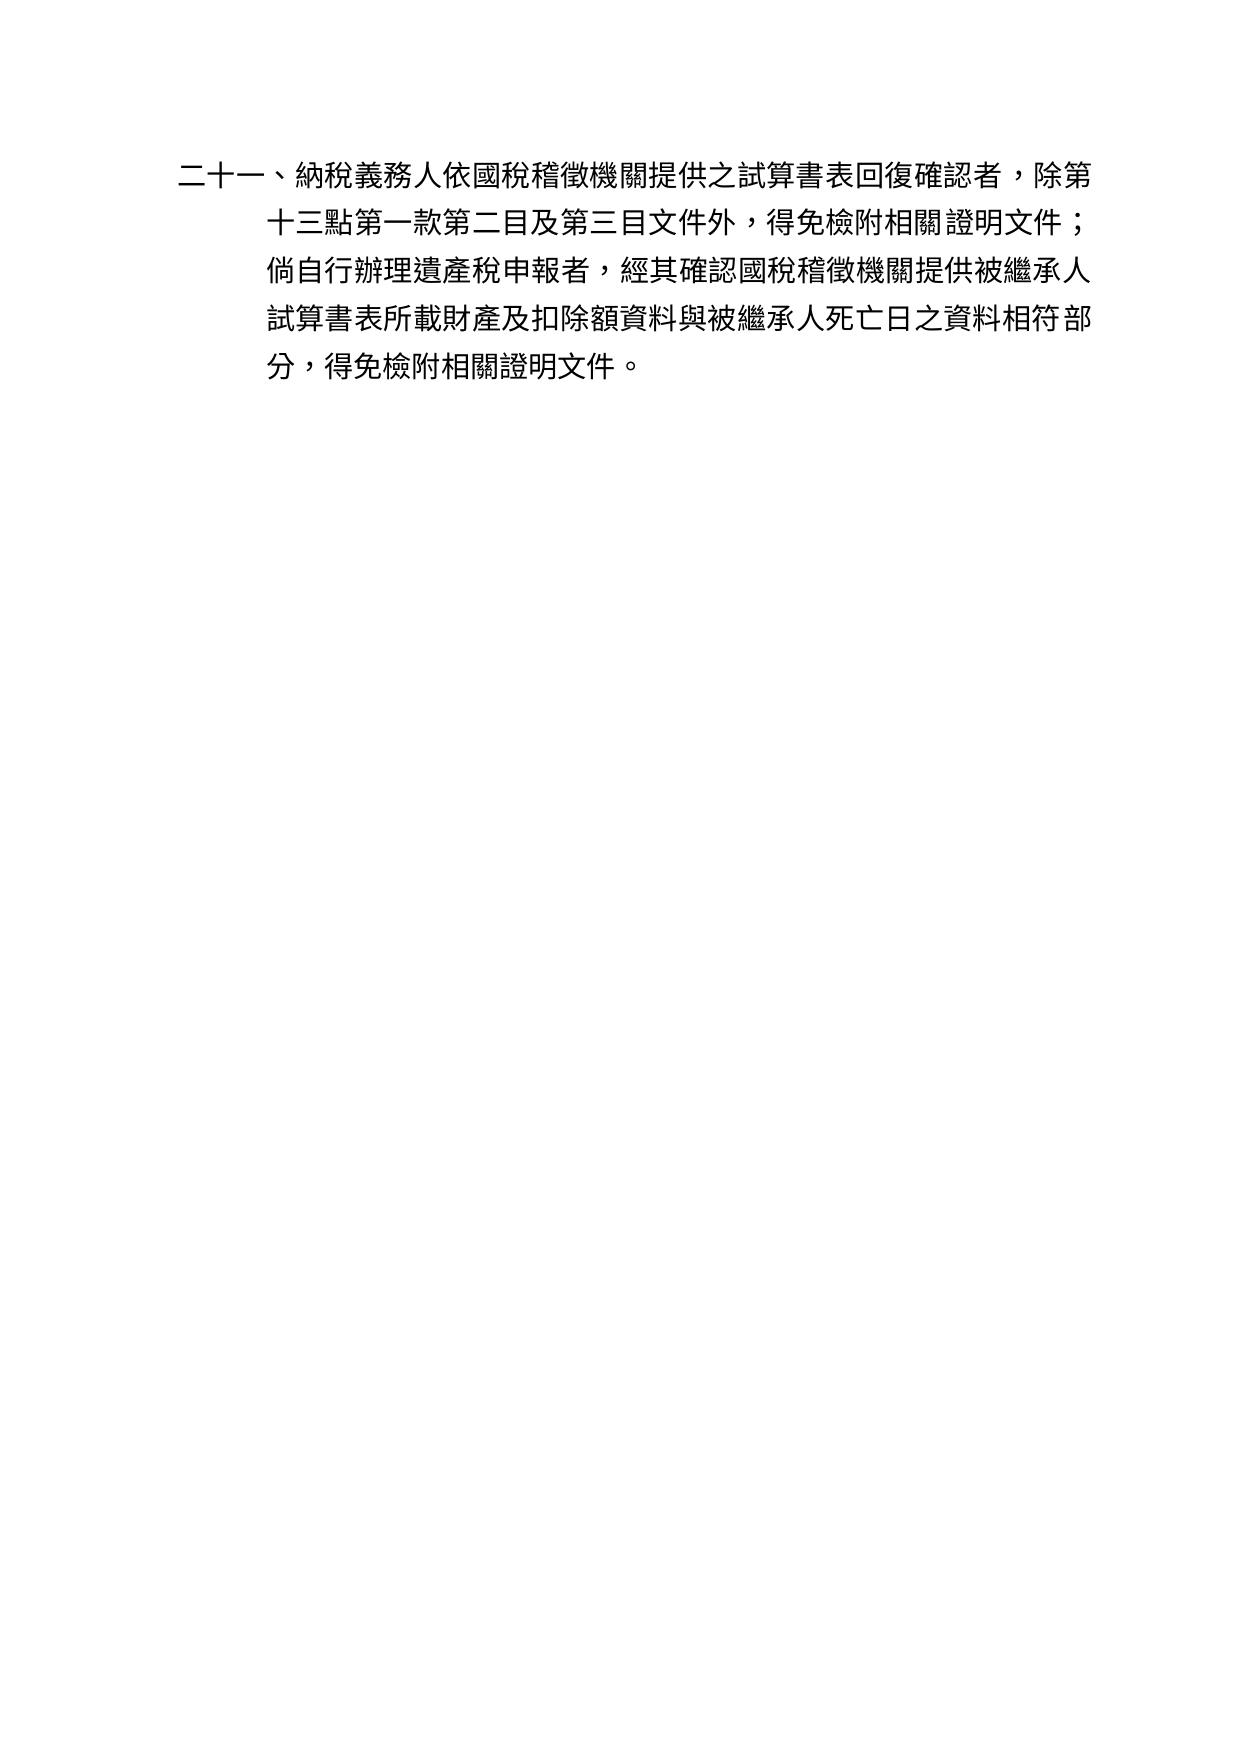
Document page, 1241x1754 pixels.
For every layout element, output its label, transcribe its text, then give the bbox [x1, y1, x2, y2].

text 二十一、納稅義務人依國稅稽徵機關提供之試算書表回復確認者，除第十三點第一款第二目及第三目文件外，得免檢附相關證明文件；倘自行辦理遺產稅申報者，經其確認國稅稽徵機關提供被繼承人試算書表所載財產及扣除額資料與被繼承人死亡日之資料相符部分，得免檢附相關證明文件。 [177, 148, 1093, 387]
